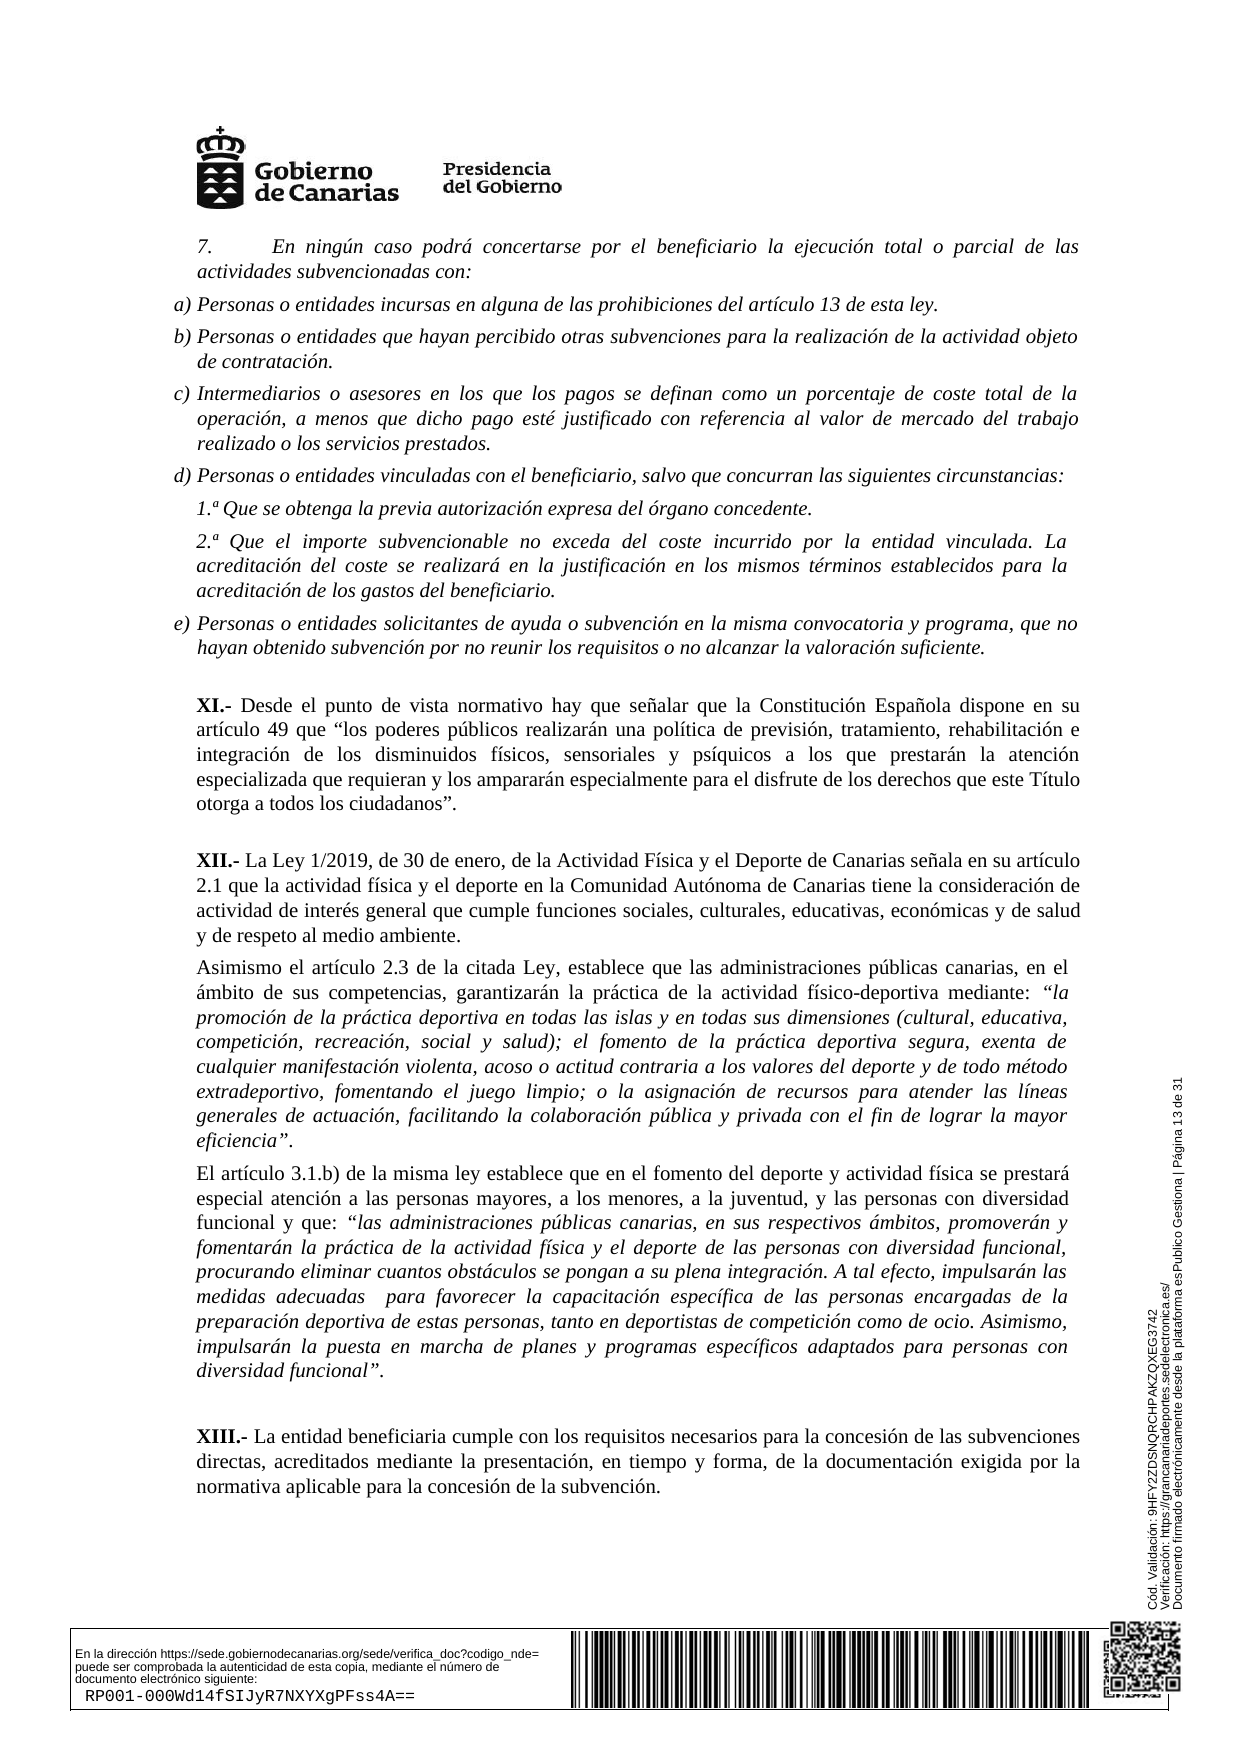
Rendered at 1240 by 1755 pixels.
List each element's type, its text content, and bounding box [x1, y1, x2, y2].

text XII.- La Ley 1/2019, de 30 de enero, de la Actividad Física y el Deporte de Canarias señala en su artículo 2.1 que la actividad física y el deporte en la Comunidad Autónoma de Canarias tiene la consideración de actividad de interés general que cumple funciones sociales, culturales, educativas, económicas y de salud y de respeto al medio ambiente. [196, 848, 1082, 947]
list Personas o entidades solicitantes de ayuda o subvención en la misma convocatoria y programa, que no hayan obtenido subvención por no reunir los requisitos o no alcanzar la valoración suficiente. [174, 611, 1082, 659]
list Personas o entidades que hayan percibido otras subvenciones para la realización de la actividad objeto de contratación. [174, 324, 1082, 373]
text Asimismo el artículo 2.3 de la citada Ley, establece que las administraciones públicas canarias, en el ámbito de sus competencias, garantizarán la práctica de la actividad físico-deportiva mediante: “la promoción de la práctica deportiva en todas las islas y en todas sus dimensiones (cultural, educativa, competición, recreación, social y salud); el fomento de la práctica deportiva segura, exenta de cualquier manifestación violenta, acoso o actitud contraria a los valores del deporte y de todo método extradeportivo, fomentando el juego limpio; o la asignación de recursos para atender las líneas generales de actuación, facilitando la colaboración pública y privada con el fin de lograr la mayor eficiencia”. [196, 955, 1071, 1152]
list En ningún caso podrá concertarse por el beneficiario la ejecución total o parcial de las actividades subvencionadas con: [197, 234, 1082, 283]
text El artículo 3.1.b) de la misma ley establece que en el fomento del deporte y actividad física se prestará especial atención a las personas mayores, a los menores, a la juventud, y las personas con diversidad funcional y que: “las administraciones públicas canarias, en sus respectivos ámbitos, promoverán y fomentarán la práctica de la actividad física y el deporte de las personas con diversidad funcional, procurando eliminar cuantos obstáculos se pongan a su plena integración. A tal efecto, impulsarán las medidas adecuadas para favorecer la capacitación específica de las personas encargadas de la preparación deportiva de estas personas, tanto en deportistas de competición como de ocio. Asimismo, impulsarán la puesta en marcha de planes y programas específicos adaptados para personas con diversidad funcional”. [196, 1161, 1071, 1382]
text XI.- Desde el punto de vista normativo hay que señalar que la Constitución Española dispone en su artículo 49 que “los poderes públicos realizarán una política de previsión, tratamiento, rehabilitación e integración de los disminuidos físicos, sensoriales y psíquicos a los que prestarán la atención especializada que requieran y los ampararán especialmente para el disfrute de los derechos que este Título otorga a todos los ciudadanos”. [196, 692, 1081, 815]
list Personas o entidades incursas en alguna de las prohibiciones del artículo 13 de esta ley. [174, 292, 1082, 316]
text 2.ª Que el importe subvencionable no exceda del coste incurrido por la entidad vinculada. La acreditación del coste se realizará en la justificación en los mismos términos establecidos para la acreditación de los gastos del beneficiario. [196, 528, 1071, 602]
list Intermediarios o asesores en los que los pagos se definan como un porcentaje de coste total de la operación, a menos que dicho pago esté justificado con referencia al valor de mercado del trabajo realizado o los servicios prestados. [174, 381, 1082, 455]
list Personas o entidades vinculadas con el beneficiario, salvo que concurran las siguientes circunstancias: [174, 463, 1082, 487]
text XIII.- La entidad beneficiaria cumple con los requisitos necesarios para la concesión de las subvenciones directas, acreditados mediante la presentación, en tiempo y forma, de la documentación exigida por la normativa aplicable para la concesión de la subvención. [196, 1424, 1082, 1498]
text 1.ª Que se obtenga la previa autorización expresa del órgano concedente. [196, 496, 1082, 520]
